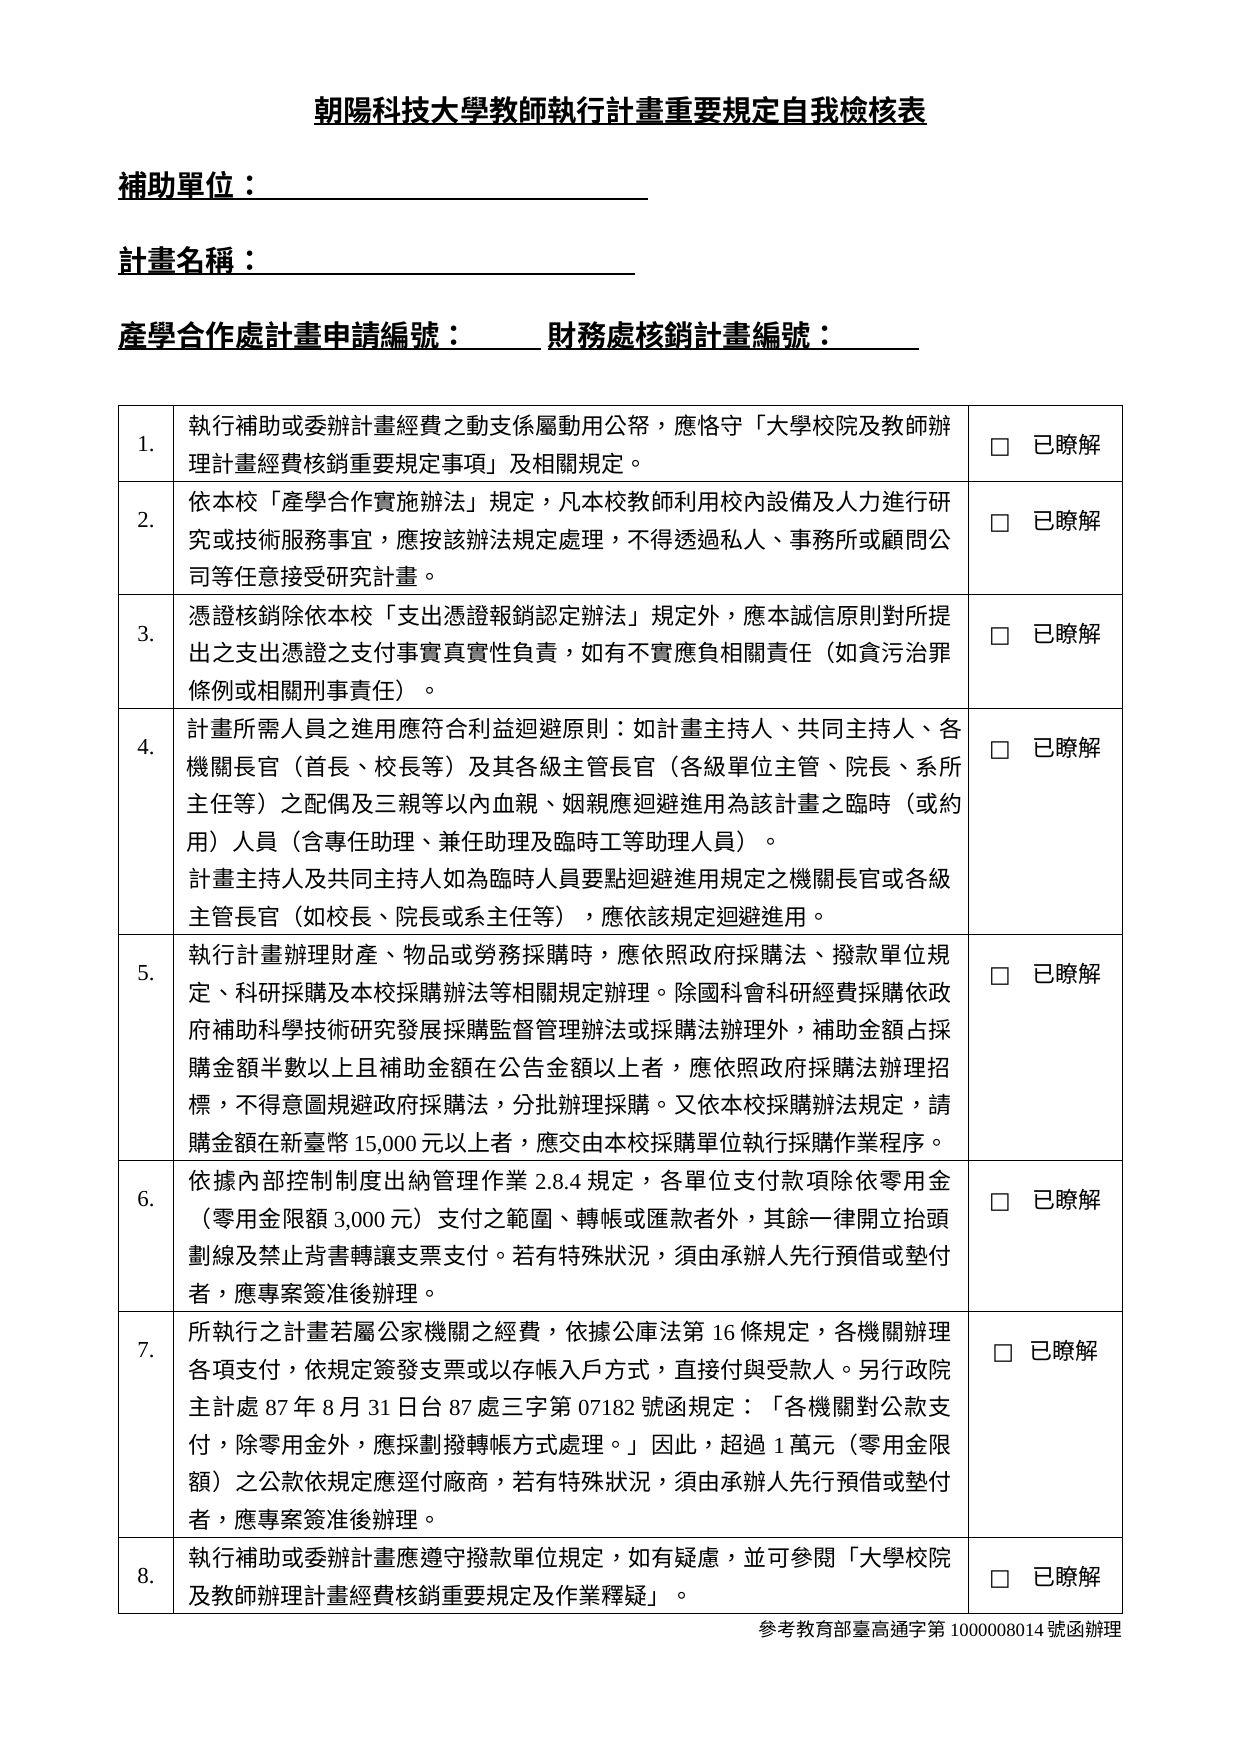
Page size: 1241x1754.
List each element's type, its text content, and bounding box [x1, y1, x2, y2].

text 補助單位： [118, 146, 1122, 221]
table_cell 依本校「產學合作實施辦法」規定，凡本校教師利用校內設備及人力進行研究或技術服務事宜，應按該辦法規定處理，不得透過私人、事務所或顧問公司等任意接受研究計畫。 [174, 482, 968, 594]
table_cell 執行計畫辦理財產、物品或勞務採購時，應依照政府採購法、撥款單位規定、科研採購及本校採購辦法等相關規定辦理。除國科會科研經費採購依政府補助科學技術研究發展採購監督管理辦法或採購法辦理外，補助金額占採購金額半數以上且補助金額在公告金額以上者，應依照政府採購法辦理招標，不得意圖規避政府採購法，分批辦理採購。又依本校採購辦法規定，請購金額在新臺幣15,000元以上者，應交由本校採購單位執行採購作業程序。 [174, 935, 968, 1160]
table_cell 6. [119, 1161, 173, 1311]
table_cell 5. [119, 935, 173, 1160]
table_cell 計畫所需人員之進用應符合利益迴避原則：如計畫主持人、共同主持人、各機關長官（首長、校長等）及其各級主管長官（各級單位主管、院長、系所主任等）之配偶及三親等以內血親、姻親應迴避進用為該計畫之臨時（或約用）人員（含專任助理、兼任助理及臨時工等助理人員）。 計畫主持人及共同主持人如為臨時人員要點迴避進用規定之機關長官或各級主管長官（如校長、院長或系主任等），應依該規定迴避進用。 [174, 709, 968, 934]
table_cell 2. [119, 482, 173, 594]
table_cell 已瞭解 [969, 482, 1122, 594]
text 計畫名稱： [118, 221, 1122, 296]
table_cell 已瞭解 [969, 1538, 1122, 1613]
table_cell 已瞭解 [969, 935, 1122, 1160]
table_header 已瞭解 [969, 406, 1122, 481]
table_cell 已瞭解 [969, 1161, 1122, 1311]
text 參考教育部臺高通字第1000008014號函辦理 [118, 1614, 1122, 1641]
table_cell 所執行之計畫若屬公家機關之經費，依據公庫法第16條規定，各機關辦理各項支付，依規定簽發支票或以存帳入戶方式，直接付與受款人。另行政院主計處87年8月31日台87處三字第07182號函規定：「各機關對公款支付，除零用金外，應採劃撥轉帳方式處理。」因此，超過1萬元（零用金限額）之公款依規定應逕付廠商，若有特殊狀況，須由承辦人先行預借或墊付者，應專案簽准後辦理。 [174, 1312, 968, 1537]
text 產學合作處計畫申請編號： 財務處核銷計畫編號： [118, 296, 1122, 371]
table_cell 憑證核銷除依本校「支出憑證報銷認定辦法」規定外，應本誠信原則對所提出之支出憑證之支付事實真實性負責，如有不實應負相關責任（如貪污治罪條例或相關刑事責任）。 [174, 595, 968, 708]
table_header 1. [119, 406, 173, 481]
table_cell 依據內部控制制度出納管理作業2.8.4規定，各單位支付款項除依零用金（零用金限額3,000元）支付之範圍、轉帳或匯款者外，其餘一律開立抬頭劃線及禁止背書轉讓支票支付。若有特殊狀況，須由承辦人先行預借或墊付者，應專案簽准後辦理。 [174, 1161, 968, 1311]
table_cell 4. [119, 709, 173, 934]
table_cell 3. [119, 595, 173, 708]
table_cell 7. [119, 1312, 173, 1537]
table_cell 已瞭解 [969, 595, 1122, 708]
table_header 執行補助或委辦計畫經費之動支係屬動用公帑，應恪守「大學校院及教師辦理計畫經費核銷重要規定事項」及相關規定。 [174, 406, 968, 481]
table_cell 已瞭解 [969, 1312, 1122, 1537]
table_cell 執行補助或委辦計畫應遵守撥款單位規定，如有疑慮，並可參閱「大學校院及教師辦理計畫經費核銷重要規定及作業釋疑」。 [174, 1538, 968, 1613]
text 朝陽科技大學教師執行計畫重要規定自我檢核表 [118, 71, 1122, 146]
table_cell 8. [119, 1538, 173, 1613]
table_cell 已瞭解 [969, 709, 1122, 934]
